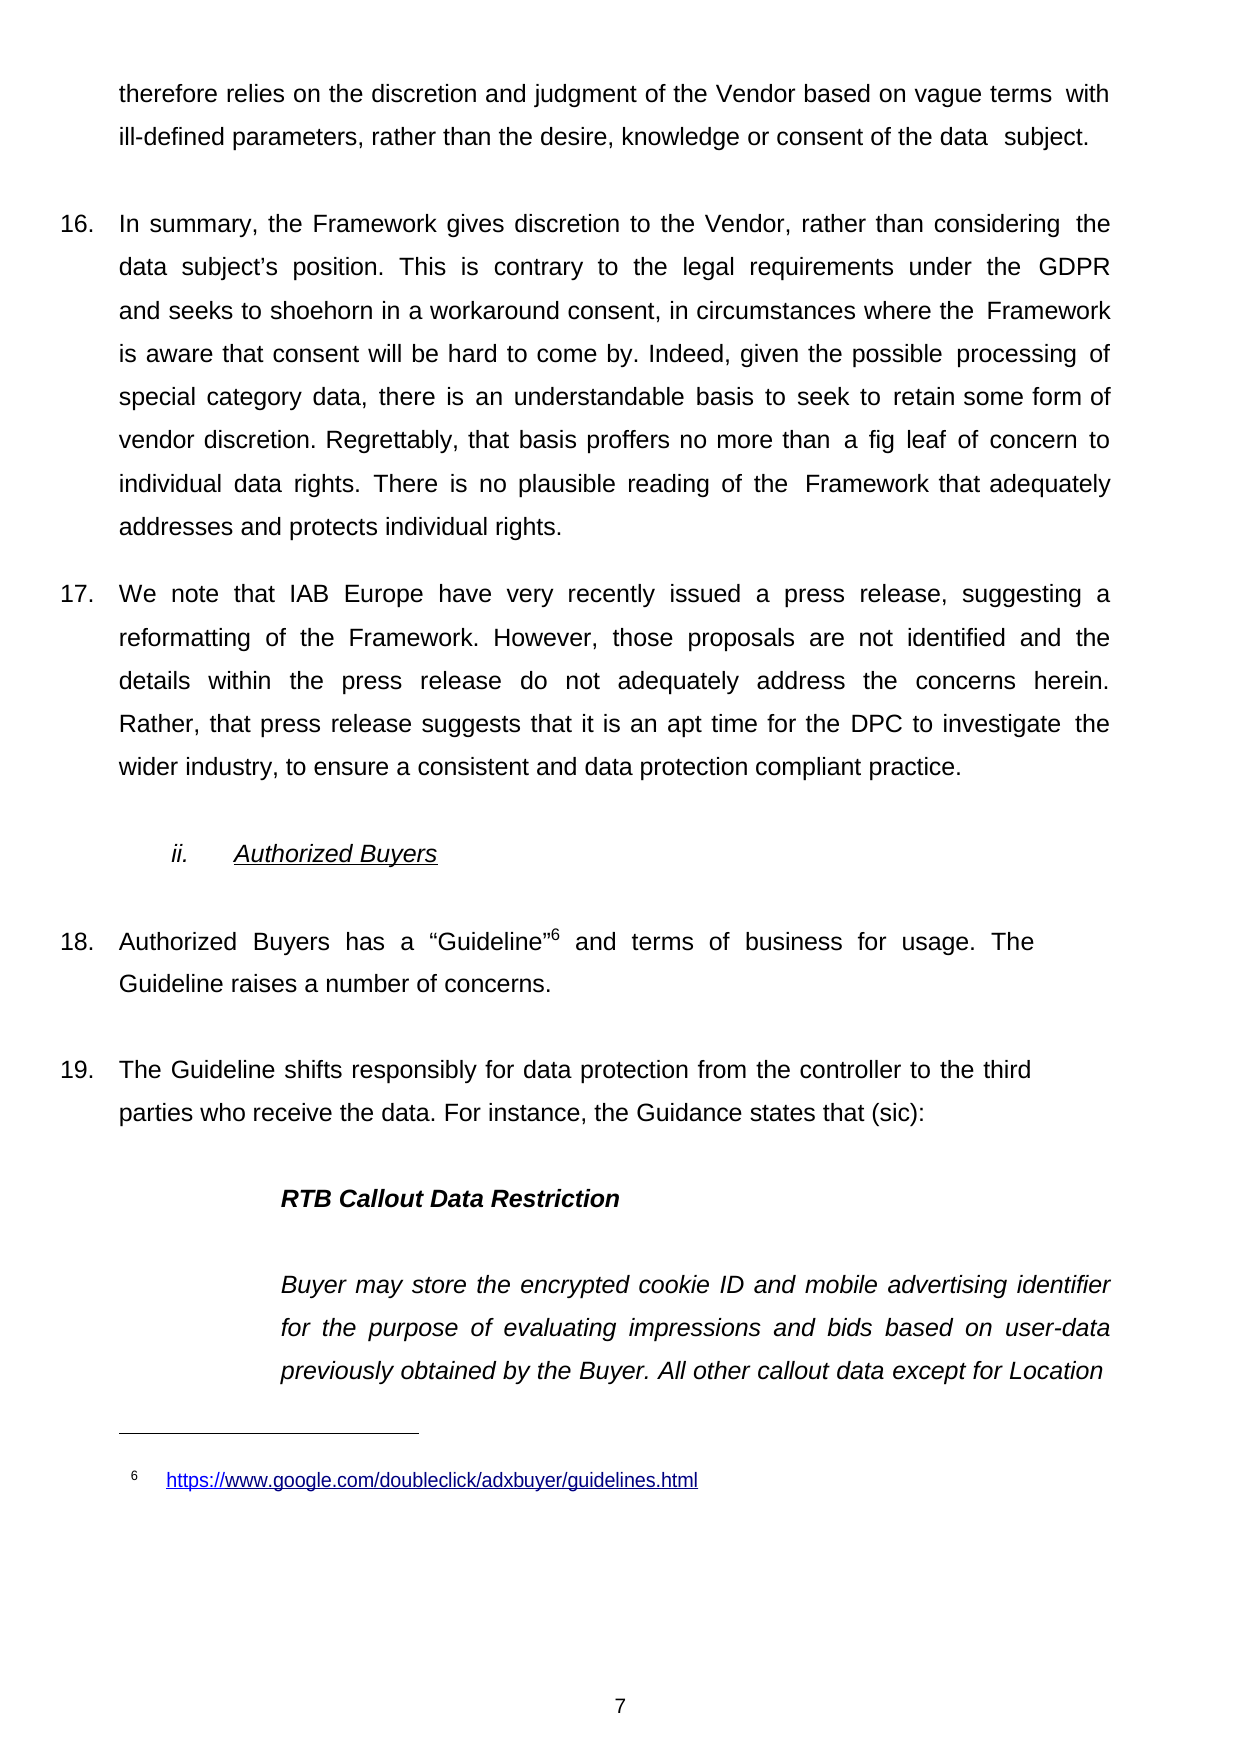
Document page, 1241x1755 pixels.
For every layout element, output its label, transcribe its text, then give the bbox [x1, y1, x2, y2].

list In summary, the Framework gives discretion to the Vendor, rather than considering the data subject’s position. This is contrary to the legal requirements under the GDPR and seeks to shoehorn in a workaround consent, in circumstances where the Framework is aware that consent will be hard to come by. Indeed, given the possible processing of special category data, there is an understandable basis to seek to retain some form of vendor discretion. Regrettably, that basis proffers no more than a fig leaf of concern to individual data rights. There is no plausible reading of the Framework that adequately addresses and protects individual rights. [60, 209, 1111, 541]
list The Guideline shifts responsibly for data protection from the controller to the third parties who receive the data. For instance, the Guidance states that (sic): [60, 1055, 1108, 1126]
list We note that IAB Europe have very recently issued a press release, suggesting a reformatting of the Framework. However, those proposals are not identified and the details within the press release do not adequately address the concerns herein. Rather, that press release suggests that it is an apt time for the DPC to investigate the wider industry, to ensure a consistent and data protection compliant practice. [60, 579, 1110, 781]
text Buyer may store the encrypted cookie ID and mobile advertising identifier for the purpose of evaluating impressions and bids based on user-data previously obtained by the Buyer. All other callout data except for Location [281, 1270, 1111, 1385]
text ii. Authorized Buyers [171, 839, 1122, 868]
text therefore relies on the discretion and judgment of the Vendor based on vague terms with ill-defined parameters, rather than the desire, knowledge or consent of the data subject. [119, 79, 1111, 151]
subtitle RTB Callout Data Restriction [281, 1184, 1122, 1212]
text 6 https://www.google.com/doubleclick/adxbuyer/guidelines.html [131, 1467, 1122, 1491]
list Authorized Buyers has a “Guideline”6 and terms of business for usage. The Guideline raises a number of concerns. [60, 925, 1108, 998]
